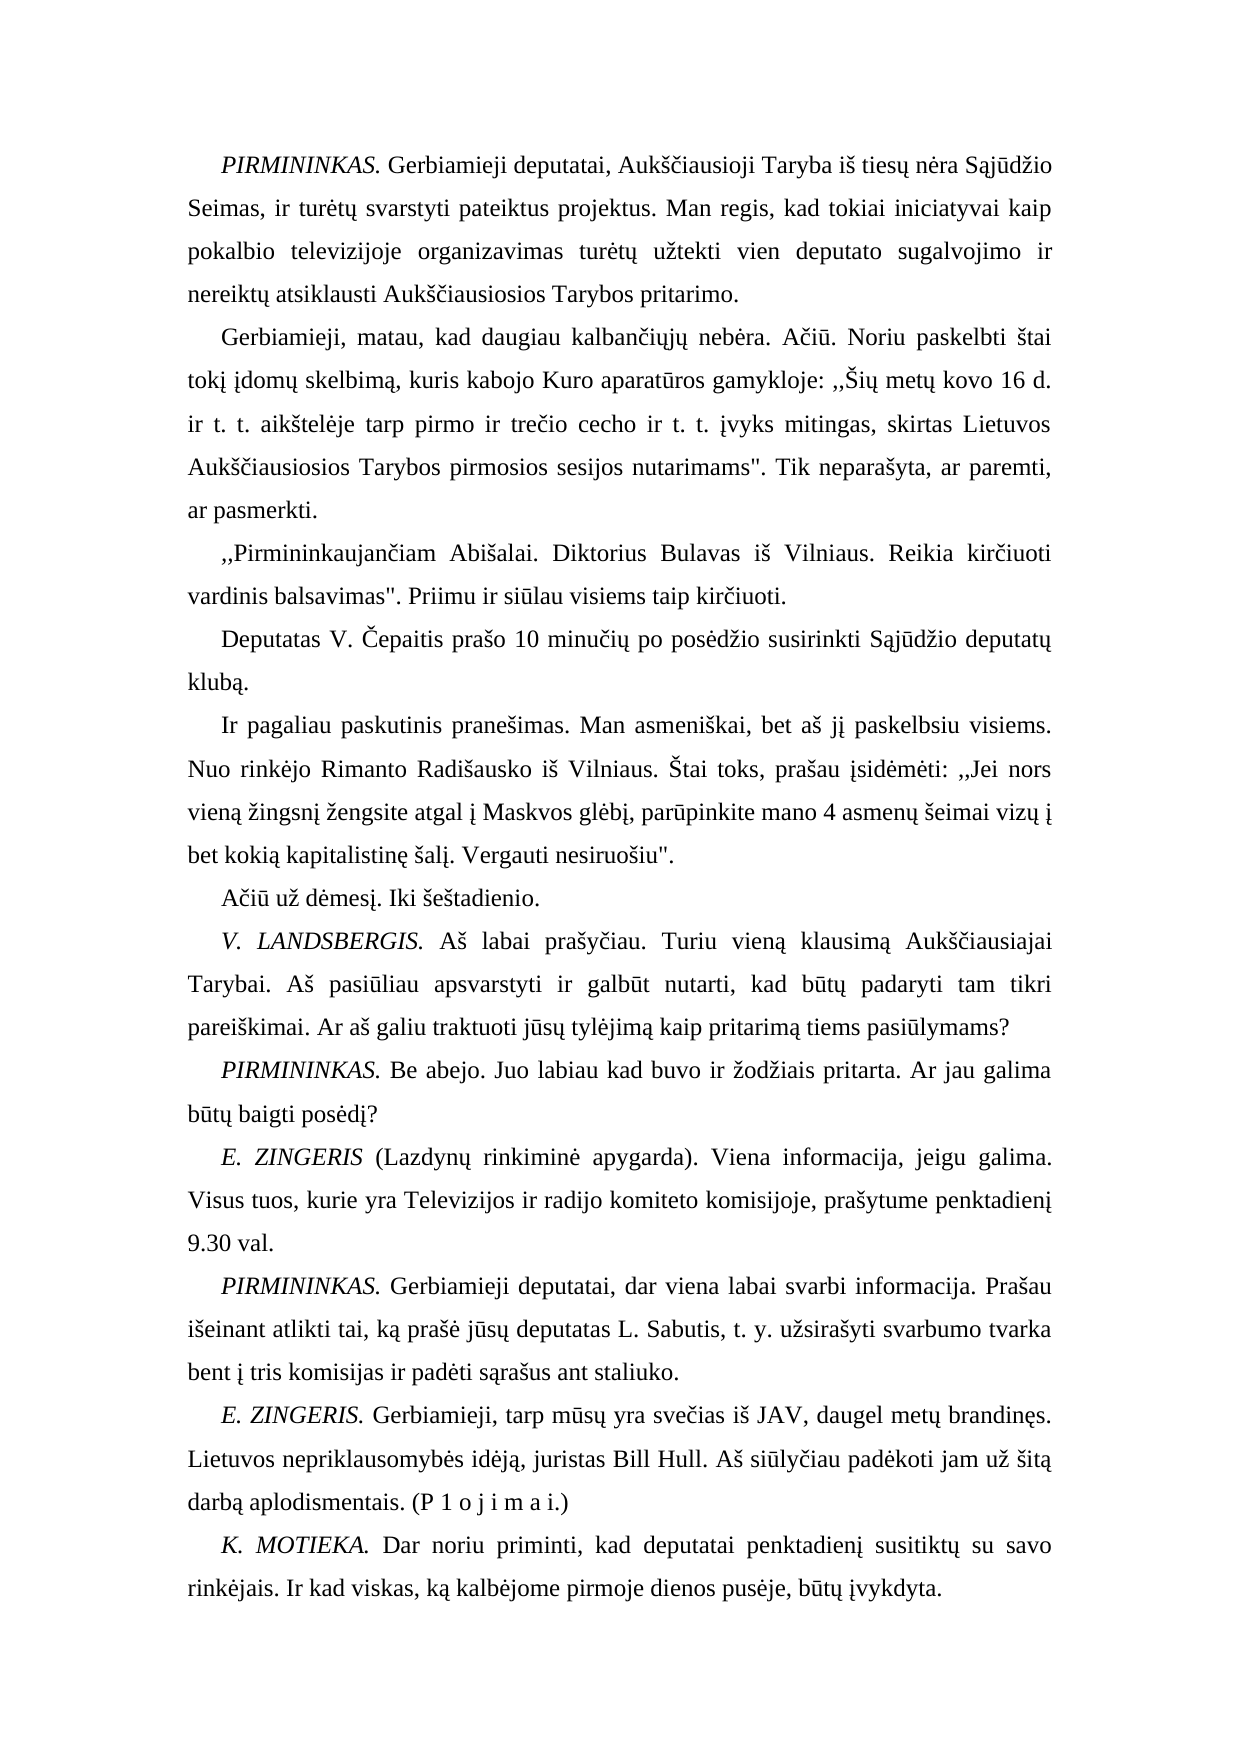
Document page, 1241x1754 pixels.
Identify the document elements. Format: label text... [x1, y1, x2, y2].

text Pirmininkas. Gerbiamieji deputatai, Aukščiausioji Taryba iš tiesų nėra Sąjūdžio Seimas, ir turėtų svarstyti pateiktus projektus. Man regis, kad tokiai iniciatyvai kaip pokalbio televizijoje organizavimas turėtų užtekti vien deputato sugalvojimo ir nereiktų atsiklausti Aukščiausiosios Tarybos pritarimo. [187, 150, 1053, 308]
text Ačiū už dėmesį. Iki šeštadienio. [187, 883, 1053, 912]
text Deputatas V. Čepaitis prašo 10 minučių po posėdžio susirinkti Sąjūdžio deputatų klubą. [187, 624, 1053, 696]
text E. Zingeris (Lazdynų rinkiminė apygarda). Viena informacija, jeigu galima. Visus tuos, kurie yra Televizijos ir radijo komiteto komisijoje, prašytume penktadienį 9.30 val. [187, 1142, 1053, 1257]
text K. Motieka. Dar noriu priminti, kad deputatai penktadienį susitiktų su savo rinkėjais. Ir kad viskas, ką kalbėjome pirmoje dienos pusėje, būtų įvykdyta. [187, 1530, 1053, 1602]
text ,,Pirmininkaujančiam Abišalai. Diktorius Bulavas iš Vilniaus. Reikia kirčiuoti vardinis balsavimas". Priimu ir siūlau visiems taip kirčiuoti. [187, 538, 1053, 610]
text Ir pagaliau paskutinis pranešimas. Man asmeniškai, bet aš jį paskelbsiu visiems. Nuo rinkėjo Rimanto Radišausko iš Vilniaus. Štai toks, prašau įsidėmėti: ,,Jei nors vieną žingsnį žengsite atgal į Maskvos glėbį, parūpinkite mano 4 asmenų šeimai vizų į bet kokią kapitalistinę šalį. Vergauti nesiruošiu". [187, 711, 1053, 869]
text E. Zingeris. Gerbiamieji, tarp mūsų yra svečias iš JAV, daugel metų brandinęs. Lietuvos nepriklausomybės idėją, juristas Bill Hull. Aš siūlyčiau padėkoti jam už šitą darbą aplodismentais. (P 1 o j i m a i.) [187, 1401, 1053, 1516]
text V. Landsbergis. Aš labai prašyčiau. Turiu vieną klausimą Aukščiausiajai Tarybai. Aš pasiūliau apsvarstyti ir galbūt nutarti, kad būtų padaryti tam tikri pareiškimai. Ar aš galiu traktuoti jūsų tylėjimą kaip pritarimą tiems pasiūlymams? [187, 926, 1053, 1041]
text Gerbiamieji, matau, kad daugiau kalbančiųjų nebėra. Ačiū. Noriu paskelbti štai tokį įdomų skelbimą, kuris kabojo Kuro aparatūros gamykloje: ,,Šių metų kovo 16 d. ir t. t. aikštelėje tarp pirmo ir trečio cecho ir t. t. įvyks mitingas, skirtas Lietuvos Aukščiausiosios Tarybos pirmosios sesijos nutarimams". Tik neparašyta, ar paremti, ar pasmerkti. [187, 322, 1053, 524]
text Pirmininkas. Gerbiamieji deputatai, dar viena labai svarbi informacija. Prašau išeinant atlikti tai, ką prašė jūsų deputatas L. Sabutis, t. y. užsirašyti svarbumo tvarka bent į tris komisijas ir padėti sąrašus ant staliuko. [187, 1271, 1053, 1386]
text Pirmininkas. Be abejo. Juo labiau kad buvo ir žodžiais pritarta. Ar jau galima būtų baigti posėdį? [187, 1056, 1053, 1127]
